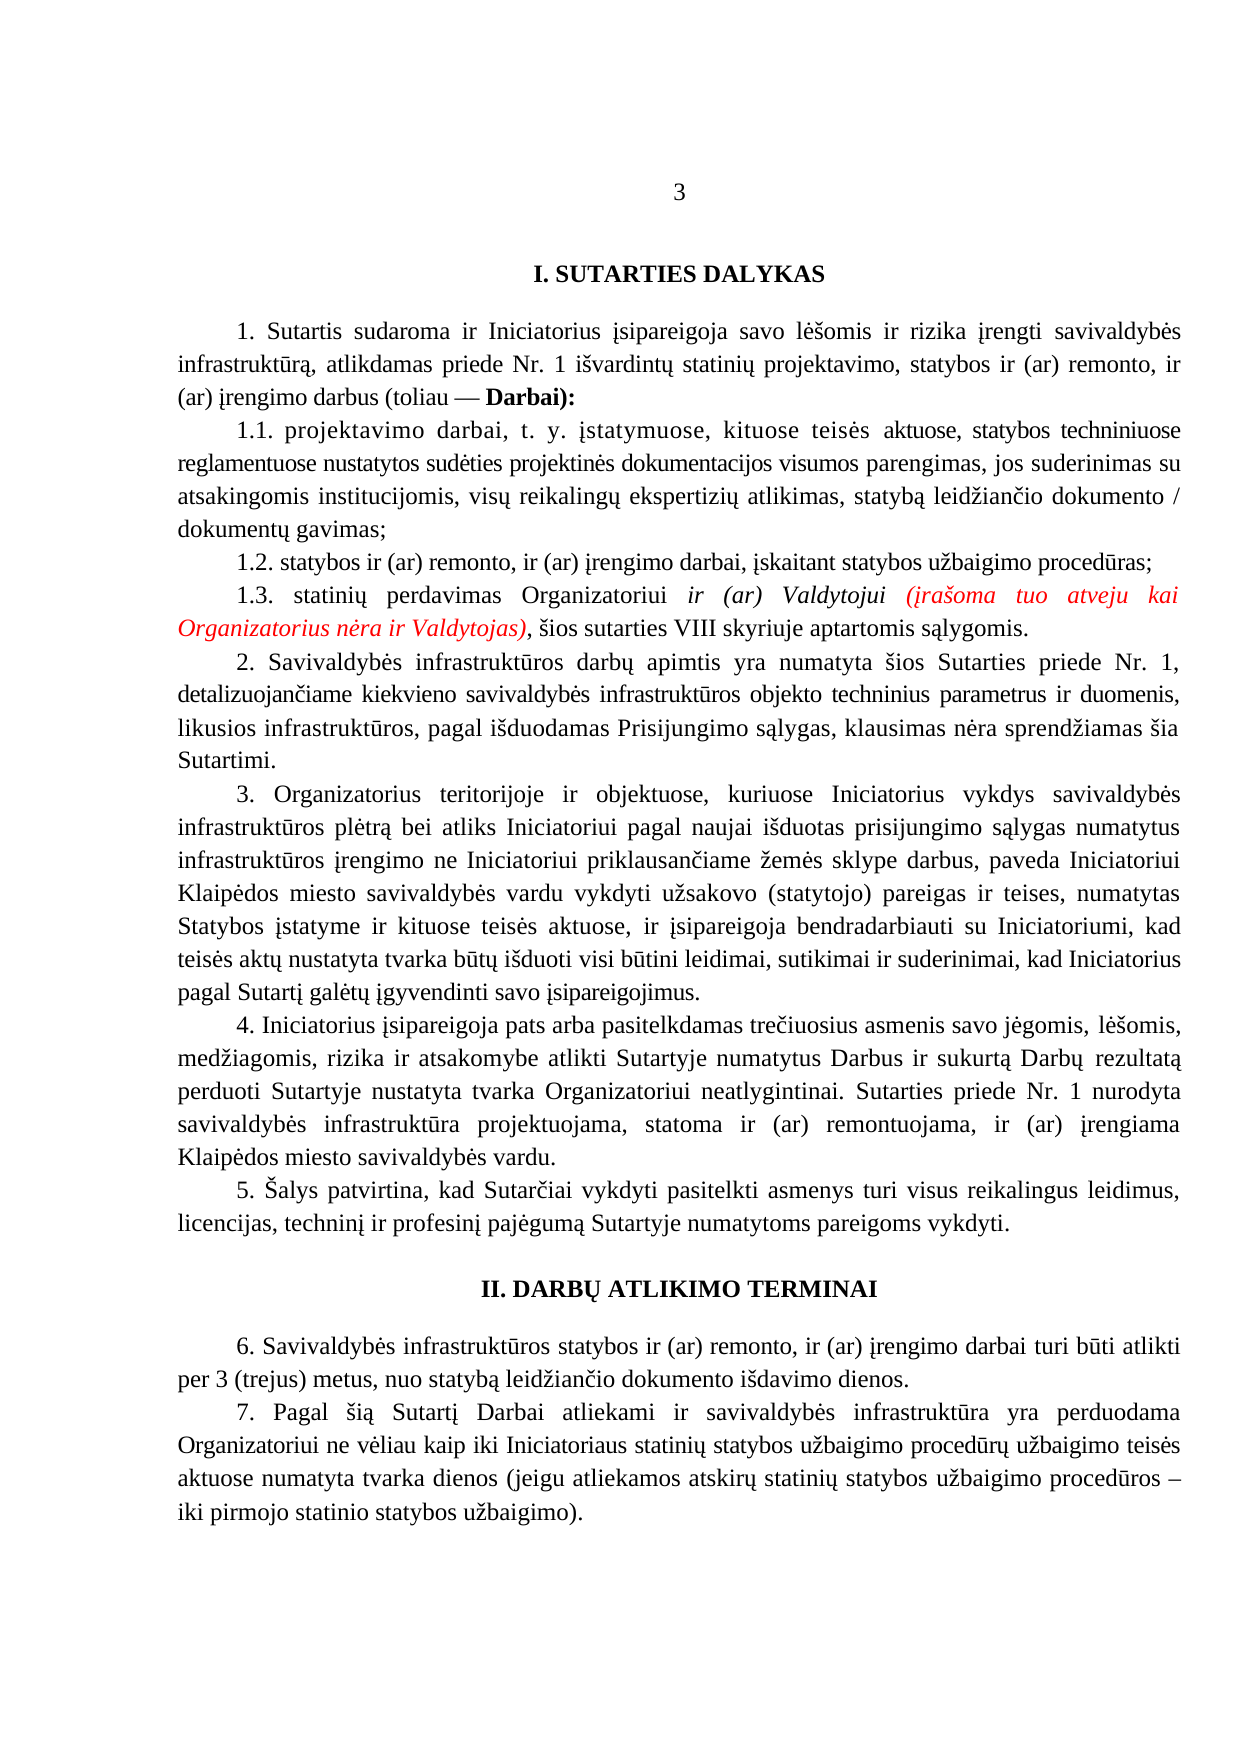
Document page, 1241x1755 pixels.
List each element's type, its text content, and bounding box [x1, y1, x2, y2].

text 6. Savivaldybės infrastruktūros statybos ir (ar) remonto, ir (ar) įrengimo darbai turi būti atlikti per 3 (trejus) metus, nuo statybą leidžiančio dokumento išdavimo dienos. [177, 1331, 1181, 1393]
text 1.3. statinių perdavimas Organizatoriui ir (ar) Valdytojui (įrašoma tuo atveju kai Organizatorius nėra ir Valdytojas), šios sutarties VIII skyriuje aptartomis sąlygomis. [177, 581, 1181, 642]
text 1.2. statybos ir (ar) remonto, ir (ar) įrengimo darbai, įskaitant statybos užbaigimo procedūras; [177, 547, 1181, 576]
text 1.1. projektavimo darbai, t. y. įstatymuose, kituose teisės aktuose, statybos techniniuose reglamentuose nustatytos sudėties projektinės dokumentacijos visumos parengimas, jos suderinimas su atsakingomis institucijomis, visų reikalingų ekspertizių atlikimas, statybą leidžiančio dokumento / dokumentų gavimas; [177, 415, 1181, 543]
text 7. Pagal šią Sutartį Darbai atliekami ir savivaldybės infrastruktūra yra perduodama Organizatoriui ne vėliau kaip iki Iniciatoriaus statinių statybos užbaigimo procedūrų užbaigimo teisės aktuose numatyta tvarka dienos (jeigu atliekamos atskirų statinių statybos užbaigimo procedūros – iki pirmojo statinio statybos užbaigimo). [177, 1397, 1181, 1525]
text 4. Iniciatorius įsipareigoja pats arba pasitelkdamas trečiuosius asmenis savo jėgomis, lėšomis, medžiagomis, rizika ir atsakomybe atlikti Sutartyje numatytus Darbus ir sukurtą Darbų rezultatą perduoti Sutartyje nustatyta tvarka Organizatoriui neatlygintinai. Sutarties priede Nr. 1 nurodyta savivaldybės infrastruktūra projektuojama, statoma ir (ar) remontuojama, ir (ar) įrengiama Klaipėdos miesto savivaldybės vardu. [177, 1010, 1181, 1171]
text 1. Sutartis sudaroma ir Iniciatorius įsipareigoja savo lėšomis ir rizika įrengti savivaldybės infrastruktūrą, atlikdamas priede Nr. 1 išvardintų statinių projektavimo, statybos ir (ar) remonto, ir (ar) įrengimo darbus (toliau — Darbai): [177, 316, 1181, 411]
text 2. Savivaldybės infrastruktūros darbų apimtis yra numatyta šios Sutarties priede Nr. 1, detalizuojančiame kiekvieno savivaldybės infrastruktūros objekto techninius parametrus ir duomenis, likusios infrastruktūros, pagal išduodamas Prisijungimo sąlygas, klausimas nėra sprendžiamas šia Sutartimi. [177, 647, 1181, 774]
text I. SUTARTIES DALYKAS [177, 259, 1181, 288]
text 3. Organizatorius teritorijoje ir objektuose, kuriuose Iniciatorius vykdys savivaldybės infrastruktūros plėtrą bei atliks Iniciatoriui pagal naujai išduotas prisijungimo sąlygas numatytus infrastruktūros įrengimo ne Iniciatoriui priklausančiame žemės sklype darbus, paveda Iniciatoriui Klaipėdos miesto savivaldybės vardu vykdyti užsakovo (statytojo) pareigas ir teises, numatytas Statybos įstatyme ir kituose teisės aktuose, ir įsipareigoja bendradarbiauti su Iniciatoriumi, kad teisės aktų nustatyta tvarka būtų išduoti visi būtini leidimai, sutikimai ir suderinimai, kad Iniciatorius pagal Sutartį galėtų įgyvendinti savo įsipareigojimus. [177, 779, 1181, 1006]
text II. DARBŲ ATLIKIMO TERMINAI [177, 1274, 1181, 1303]
text 5. Šalys patvirtina, kad Sutarčiai vykdyti pasitelkti asmenys turi visus reikalingus leidimus, licencijas, techninį ir profesinį pajėgumą Sutartyje numatytoms pareigoms vykdyti. [177, 1175, 1181, 1237]
